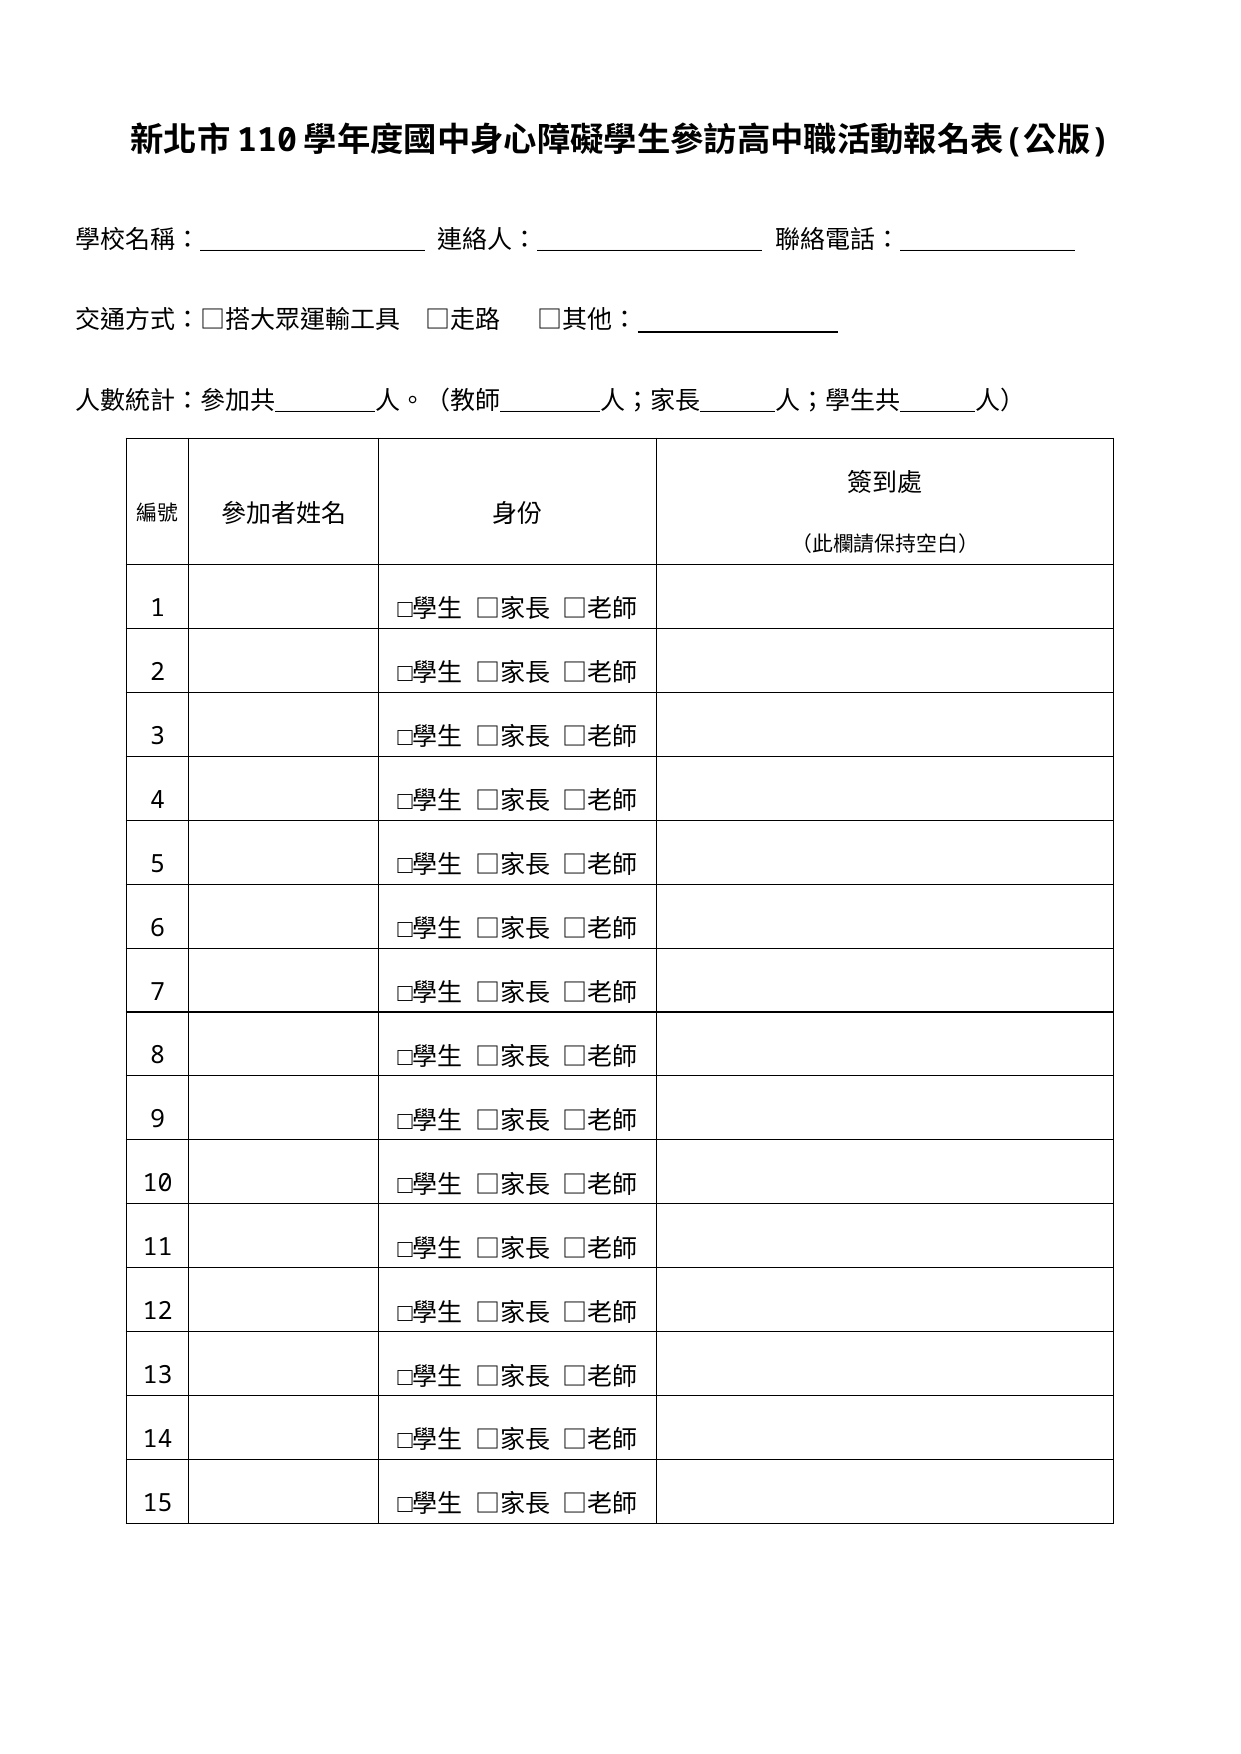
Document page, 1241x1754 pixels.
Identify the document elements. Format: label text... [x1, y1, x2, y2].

table_cell [657, 1460, 1113, 1523]
table_cell [189, 1460, 378, 1523]
table_cell [657, 949, 1113, 1011]
table_cell 15 [127, 1460, 188, 1523]
table_cell 13 [127, 1332, 188, 1395]
table_cell [657, 693, 1113, 756]
table_cell □學生 □家長 □老師 [379, 1332, 656, 1395]
table_cell [657, 885, 1113, 947]
table_cell 5 [127, 821, 188, 883]
table_cell [189, 1332, 378, 1395]
table_cell [189, 693, 378, 756]
table_cell 9 [127, 1076, 188, 1139]
table_cell [657, 821, 1113, 883]
table_cell [189, 629, 378, 692]
table_cell □學生 □家長 □老師 [379, 1396, 656, 1459]
table_header 簽到處 （此欄請保持空白） [657, 439, 1113, 564]
table_cell [657, 1204, 1113, 1267]
table_cell □學生 □家長 □老師 [379, 885, 656, 947]
table_cell □學生 □家長 □老師 [379, 1140, 656, 1203]
table_cell [189, 1076, 378, 1139]
table_cell [657, 1076, 1113, 1139]
table_cell 11 [127, 1204, 188, 1267]
table_cell [189, 1140, 378, 1203]
table_cell □學生 □家長 □老師 [379, 949, 656, 1011]
table_cell [657, 1268, 1113, 1331]
table_cell 12 [127, 1268, 188, 1331]
table_cell [657, 629, 1113, 692]
table_header 編號 [127, 439, 188, 564]
table_cell □學生 □家長 □老師 [379, 821, 656, 883]
table_cell □學生 □家長 □老師 [379, 629, 656, 692]
table_header 參加者姓名 [189, 439, 378, 564]
text 交通方式：□搭大眾運輸工具 □走路 □其他： [75, 276, 1165, 339]
table_cell [189, 565, 378, 628]
table_cell [657, 757, 1113, 819]
table_cell [657, 565, 1113, 628]
table_cell [189, 1268, 378, 1331]
table_cell [189, 757, 378, 819]
table_header 身份 [379, 439, 656, 564]
text 人數統計：參加共＿＿＿＿人。（教師＿＿＿＿人；家長＿＿＿人；學生共＿＿＿人） [75, 357, 1165, 419]
table_cell □學生 □家長 □老師 [379, 1268, 656, 1331]
table_cell [657, 1332, 1113, 1395]
table_cell □學生 □家長 □老師 [379, 1204, 656, 1267]
table_cell 14 [127, 1396, 188, 1459]
table_cell 10 [127, 1140, 188, 1203]
table_cell [189, 1396, 378, 1459]
table_cell [657, 1140, 1113, 1203]
table_cell [189, 1204, 378, 1267]
table_cell [189, 821, 378, 883]
table_cell □學生 □家長 □老師 [379, 1013, 656, 1075]
table_cell 7 [127, 949, 188, 1011]
table_cell [189, 885, 378, 947]
table_cell 6 [127, 885, 188, 947]
table_cell □學生 □家長 □老師 [379, 757, 656, 819]
table_cell 3 [127, 693, 188, 756]
table_cell [189, 1013, 378, 1075]
text 新北市110學年度國中身心障礙學生參訪高中職活動報名表(公版) [75, 96, 1165, 158]
table_cell 1 [127, 565, 188, 628]
table_cell □學生 □家長 □老師 [379, 565, 656, 628]
text 學校名稱：＿＿＿＿＿＿＿＿＿ 連絡人：＿＿＿＿＿＿＿＿＿ 聯絡電話：＿＿＿＿＿＿＿ [75, 196, 1165, 258]
table_cell [657, 1396, 1113, 1459]
table_cell □學生 □家長 □老師 [379, 1076, 656, 1139]
table_cell [657, 1013, 1113, 1075]
table_cell □學生 □家長 □老師 [379, 1460, 656, 1523]
table_cell 4 [127, 757, 188, 819]
table_cell [189, 949, 378, 1011]
table_cell 8 [127, 1013, 188, 1075]
table_cell □學生 □家長 □老師 [379, 693, 656, 756]
table_cell 2 [127, 629, 188, 692]
